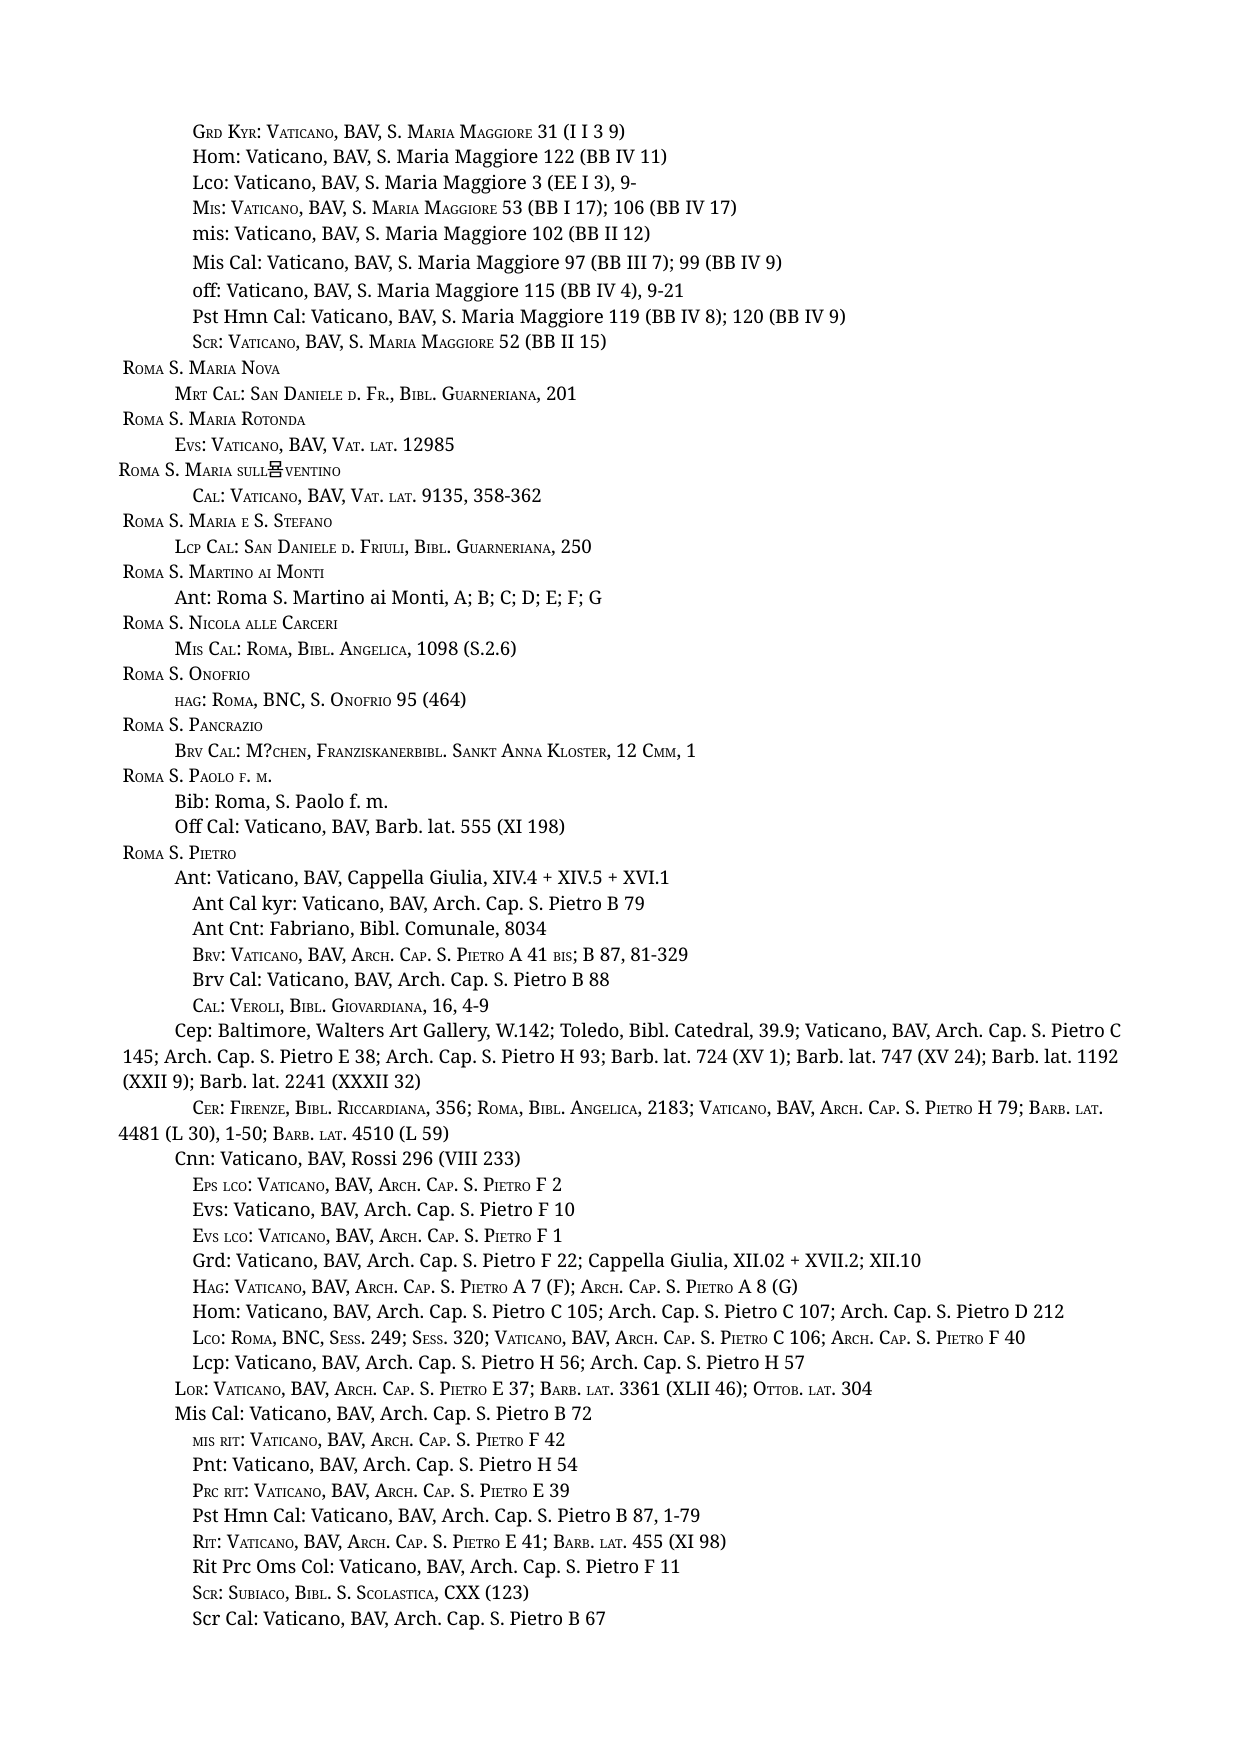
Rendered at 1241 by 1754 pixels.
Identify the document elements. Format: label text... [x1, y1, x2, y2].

text Hom: Vaticano, BAV, Arch. Cap. S. Pietro C 105; Arch. Cap. S. Pietro C 107; Arch. Cap. S. Pietro D 212 [118, 1298, 1122, 1324]
text Roma S. Maria e S. Stefano [122, 507, 1122, 533]
text Cal: Vaticano, BAV, Vat. lat. 9135, 358-362 [118, 482, 1122, 507]
text Lco: Vaticano, BAV, S. Maria Maggiore 3 (EE I 3), 9- [118, 169, 1122, 195]
text Cep: Baltimore, Walters Art Gallery, W.142; Toledo, Bibl. Catedral, 39.9; Vaticano, BAV, Arch. Cap. S. Pietro C 145; Arch. Cap. S. Pietro E 38; Arch. Cap. S. Pietro H 93; Barb. lat. 724 (XV 1); Barb. lat. 747 (XV 24); Barb. lat. 1192 (XXII 9); Barb. lat. 2241 (XXXII 32) [122, 1018, 1122, 1094]
text Off Cal: Vaticano, BAV, Barb. lat. 555 (XI 198) [122, 814, 1122, 839]
text Cer: Firenze, Bibl. Riccardiana, 356; Roma, Bibl. Angelica, 2183; Vaticano, BAV, Arch. Cap. S. Pietro H 79; Barb. lat. 4481 (L 30), 1-50; Barb. lat. 4510 (L 59) [118, 1094, 1122, 1145]
text Brv Cal: M?chen, Franziskanerbibl. Sankt Anna Kloster, 12 Cmm, 1 [122, 737, 1122, 763]
text Pst Hmn Cal: Vaticano, BAV, Arch. Cap. S. Pietro B 87, 1-79 [118, 1503, 1122, 1528]
text Ant Cal kyr: Vaticano, BAV, Arch. Cap. S. Pietro B 79 [118, 890, 1122, 916]
text Lcp: Vaticano, BAV, Arch. Cap. S. Pietro H 56; Arch. Cap. S. Pietro H 57 [118, 1349, 1122, 1375]
text Cal: Veroli, Bibl. Giovardiana, 16, 4-9 [118, 992, 1122, 1018]
text Evs: Vaticano, BAV, Arch. Cap. S. Pietro F 10 [118, 1196, 1122, 1222]
text Lor: Vaticano, BAV, Arch. Cap. S. Pietro E 37; Barb. lat. 3361 (XLII 46); Ottob. lat. 304 [122, 1375, 1122, 1401]
text Roma S. Nicola alle Carceri [122, 609, 1122, 635]
text Prc rit: Vaticano, BAV, Arch. Cap. S. Pietro E 39 [118, 1477, 1122, 1503]
text Cnn: Vaticano, BAV, Rossi 296 (VIII 233) [122, 1145, 1122, 1171]
text Brv Cal: Vaticano, BAV, Arch. Cap. S. Pietro B 88 [118, 967, 1122, 992]
text Ant: Vaticano, BAV, Cappella Giulia, XIV.4 + XIV.5 + XVI.1 [122, 865, 1122, 890]
text Roma S. Martino ai Monti [122, 558, 1122, 584]
text Roma S. Pancrazio [122, 712, 1122, 737]
text Ant Cnt: Fabriano, Bibl. Comunale, 8034 [118, 916, 1122, 941]
text Roma S. Maria sull묨ventino [118, 456, 1122, 482]
text Eps lco: Vaticano, BAV, Arch. Cap. S. Pietro F 2 [118, 1171, 1122, 1196]
text Mis Cal: Roma, Bibl. Angelica, 1098 (S.2.6) [122, 635, 1122, 661]
text Scr: Subiaco, Bibl. S. Scolastica, CXX (123) [118, 1579, 1122, 1605]
text Bib: Roma, S. Paolo f. m. [122, 788, 1122, 814]
text Mis Cal: Vaticano, BAV, S. Maria Maggiore 97 (BB III 7); 99 (BB IV 9) [118, 246, 1122, 274]
text Scr Cal: Vaticano, BAV, Arch. Cap. S. Pietro B 67 [118, 1605, 1122, 1630]
text hag: Roma, BNC, S. Onofrio 95 (464) [122, 686, 1122, 712]
text Roma S. Pietro [122, 839, 1122, 865]
text Lcp Cal: San Daniele d. Friuli, Bibl. Guarneriana, 250 [122, 533, 1122, 558]
text Roma S. Onofrio [122, 661, 1122, 686]
text Hag: Vaticano, BAV, Arch. Cap. S. Pietro A 7 (F); Arch. Cap. S. Pietro A 8 (G) [118, 1273, 1122, 1298]
text Grd Kyr: Vaticano, BAV, S. Maria Maggiore 31 (I I 3 9) [118, 118, 1122, 144]
text Scr: Vaticano, BAV, S. Maria Maggiore 52 (BB II 15) [118, 329, 1122, 354]
text Grd: Vaticano, BAV, Arch. Cap. S. Pietro F 22; Cappella Giulia, XII.02 + XVII.2; XII.10 [118, 1247, 1122, 1273]
text Roma S. Maria Nova [122, 354, 1122, 380]
text Hom: Vaticano, BAV, S. Maria Maggiore 122 (BB IV 11) [118, 144, 1122, 169]
text Mrt Cal: San Daniele d. Fr., Bibl. Guarneriana, 201 [122, 380, 1122, 405]
text Brv: Vaticano, BAV, Arch. Cap. S. Pietro A 41 bis; B 87, 81-329 [118, 941, 1122, 967]
text Evs: Vaticano, BAV, Vat. lat. 12985 [122, 431, 1122, 456]
text Evs lco: Vaticano, BAV, Arch. Cap. S. Pietro F 1 [118, 1222, 1122, 1247]
text Ant: Roma S. Martino ai Monti, A; B; C; D; E; F; G [122, 584, 1122, 609]
text Roma S. Paolo f. m. [122, 763, 1122, 788]
text off: Vaticano, BAV, S. Maria Maggiore 115 (BB IV 4), 9-21 [118, 274, 1122, 303]
text Pst Hmn Cal: Vaticano, BAV, S. Maria Maggiore 119 (BB IV 8); 120 (BB IV 9) [118, 303, 1122, 329]
text Roma S. Maria Rotonda [122, 405, 1122, 431]
text mis: Vaticano, BAV, S. Maria Maggiore 102 (BB II 12) [118, 220, 1122, 246]
text Rit: Vaticano, BAV, Arch. Cap. S. Pietro E 41; Barb. lat. 455 (XI 98) [118, 1528, 1122, 1554]
text mis rit: Vaticano, BAV, Arch. Cap. S. Pietro F 42 [118, 1426, 1122, 1452]
text Mis Cal: Vaticano, BAV, Arch. Cap. S. Pietro B 72 [122, 1401, 1122, 1426]
text Pnt: Vaticano, BAV, Arch. Cap. S. Pietro H 54 [118, 1452, 1122, 1477]
text Mis: Vaticano, BAV, S. Maria Maggiore 53 (BB I 17); 106 (BB IV 17) [118, 195, 1122, 220]
text Lco: Roma, BNC, Sess. 249; Sess. 320; Vaticano, BAV, Arch. Cap. S. Pietro C 106; Arch. Cap. S. Pietro F 40 [118, 1324, 1122, 1349]
text Rit Prc Oms Col: Vaticano, BAV, Arch. Cap. S. Pietro F 11 [118, 1554, 1122, 1579]
